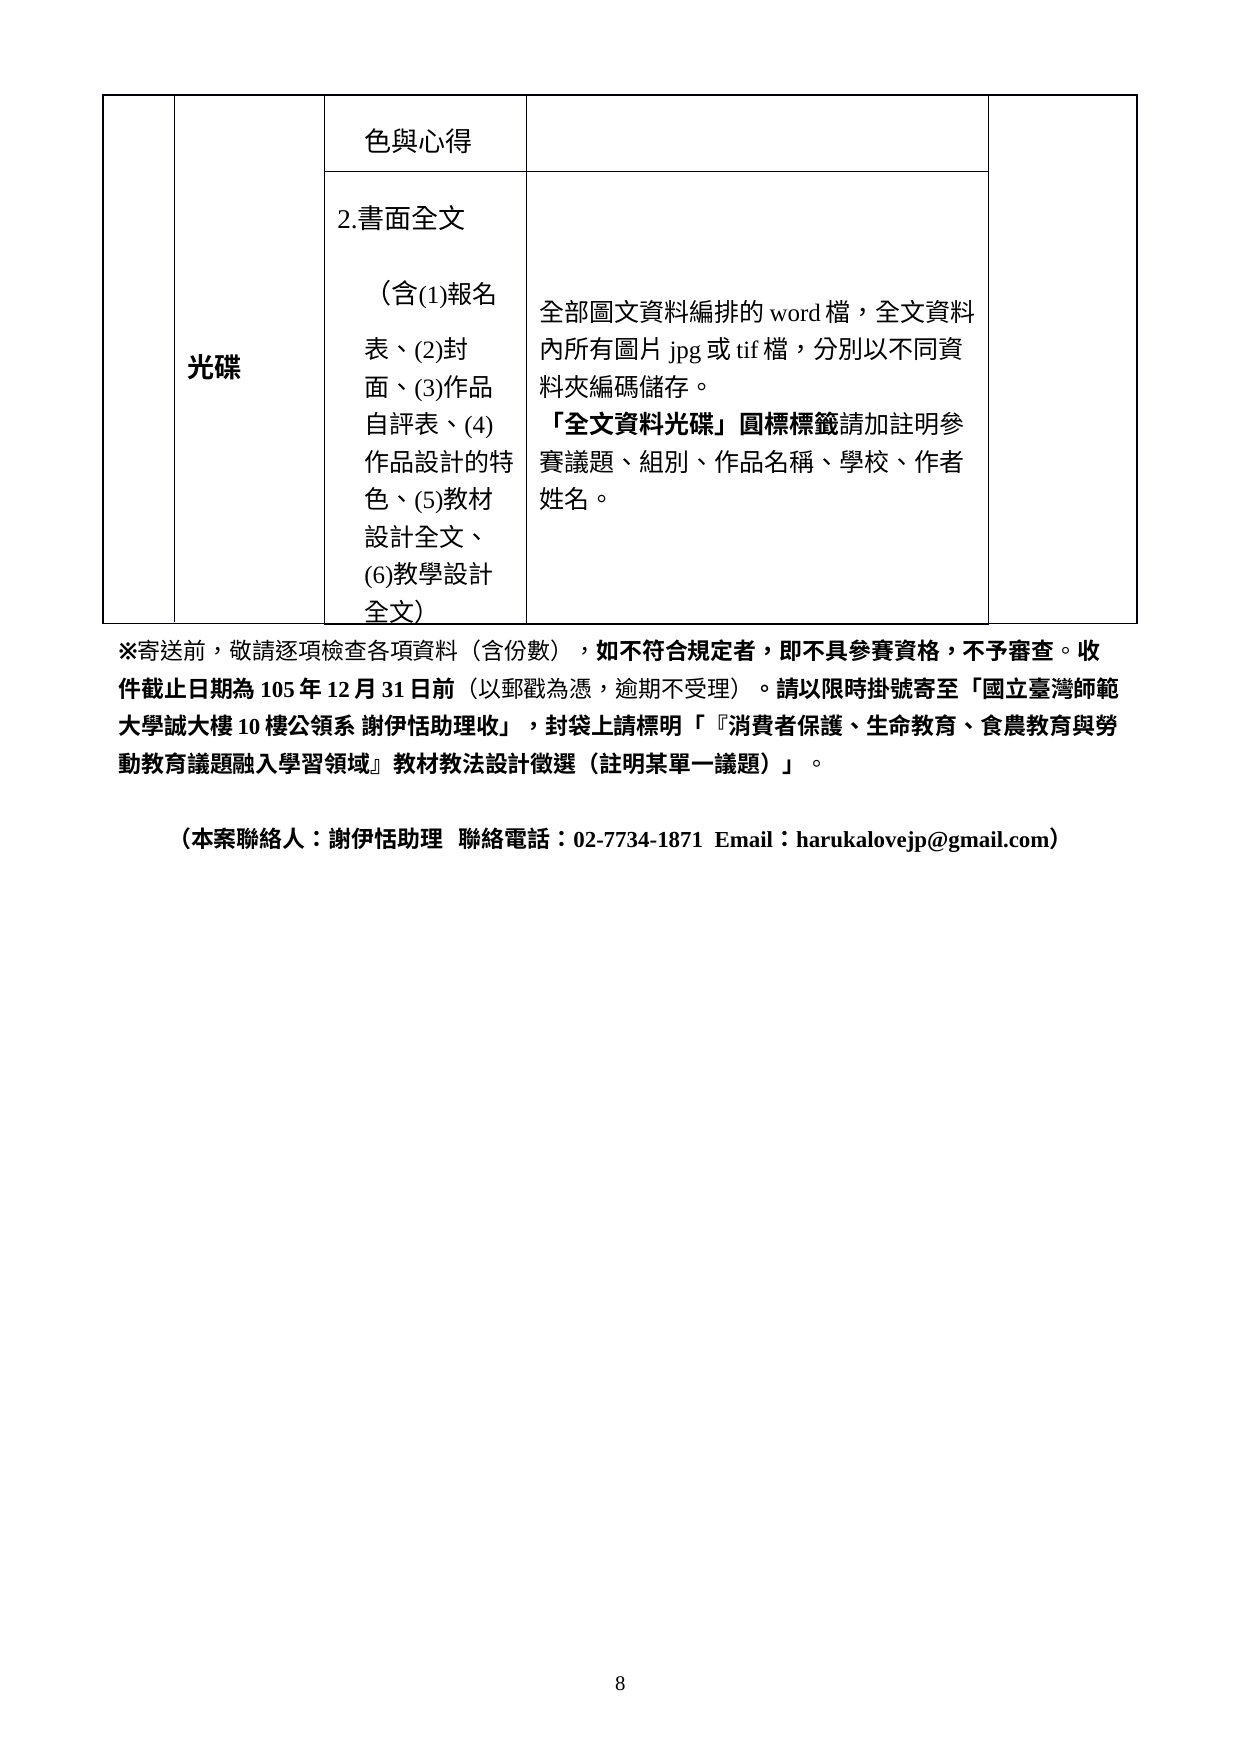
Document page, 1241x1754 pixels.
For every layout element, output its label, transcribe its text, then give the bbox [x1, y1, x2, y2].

table_cell [104, 96, 174, 623]
table_cell 色與心得 [325, 96, 526, 171]
text ※寄送前，敬請逐項檢查各項資料（含份數），如不符合規定者，即不具參賽資格，不予審查。收件截止日期為105年12月31日前（以郵戳為憑，逾期不受理）。請以限時掛號寄至「國立臺灣師範大學誠大樓10樓公領系 謝伊恬助理收」，封袋上請標明「『消費者保護、生命教育、食農教育與勞動教育議題融入學習領域』教材教法設計徵選（註明某單一議題）」。 [118, 625, 1122, 775]
text （本案聯絡人：謝伊恬助理 聯絡電話：02-7734-1871 Email：harukalovejp@gmail.com） [118, 812, 1122, 850]
table_cell [989, 96, 1136, 623]
table_cell 全部圖文資料編排的word檔，全文資料內所有圖片jpg或tif檔，分別以不同資料夾編碼儲存。 「全文資料光碟」圓標標籤請加註明參賽議題、組別、作品名稱、學校、作者姓名。 [527, 172, 988, 623]
table_cell [527, 96, 988, 171]
table_cell 2.書面全文（含(1)報名表、(2)封面、(3)作品自評表、(4) 作品設計的特色、(5)教材設計全文、(6)教學設計全文） [325, 172, 526, 623]
table_cell 光碟 [174, 96, 324, 623]
